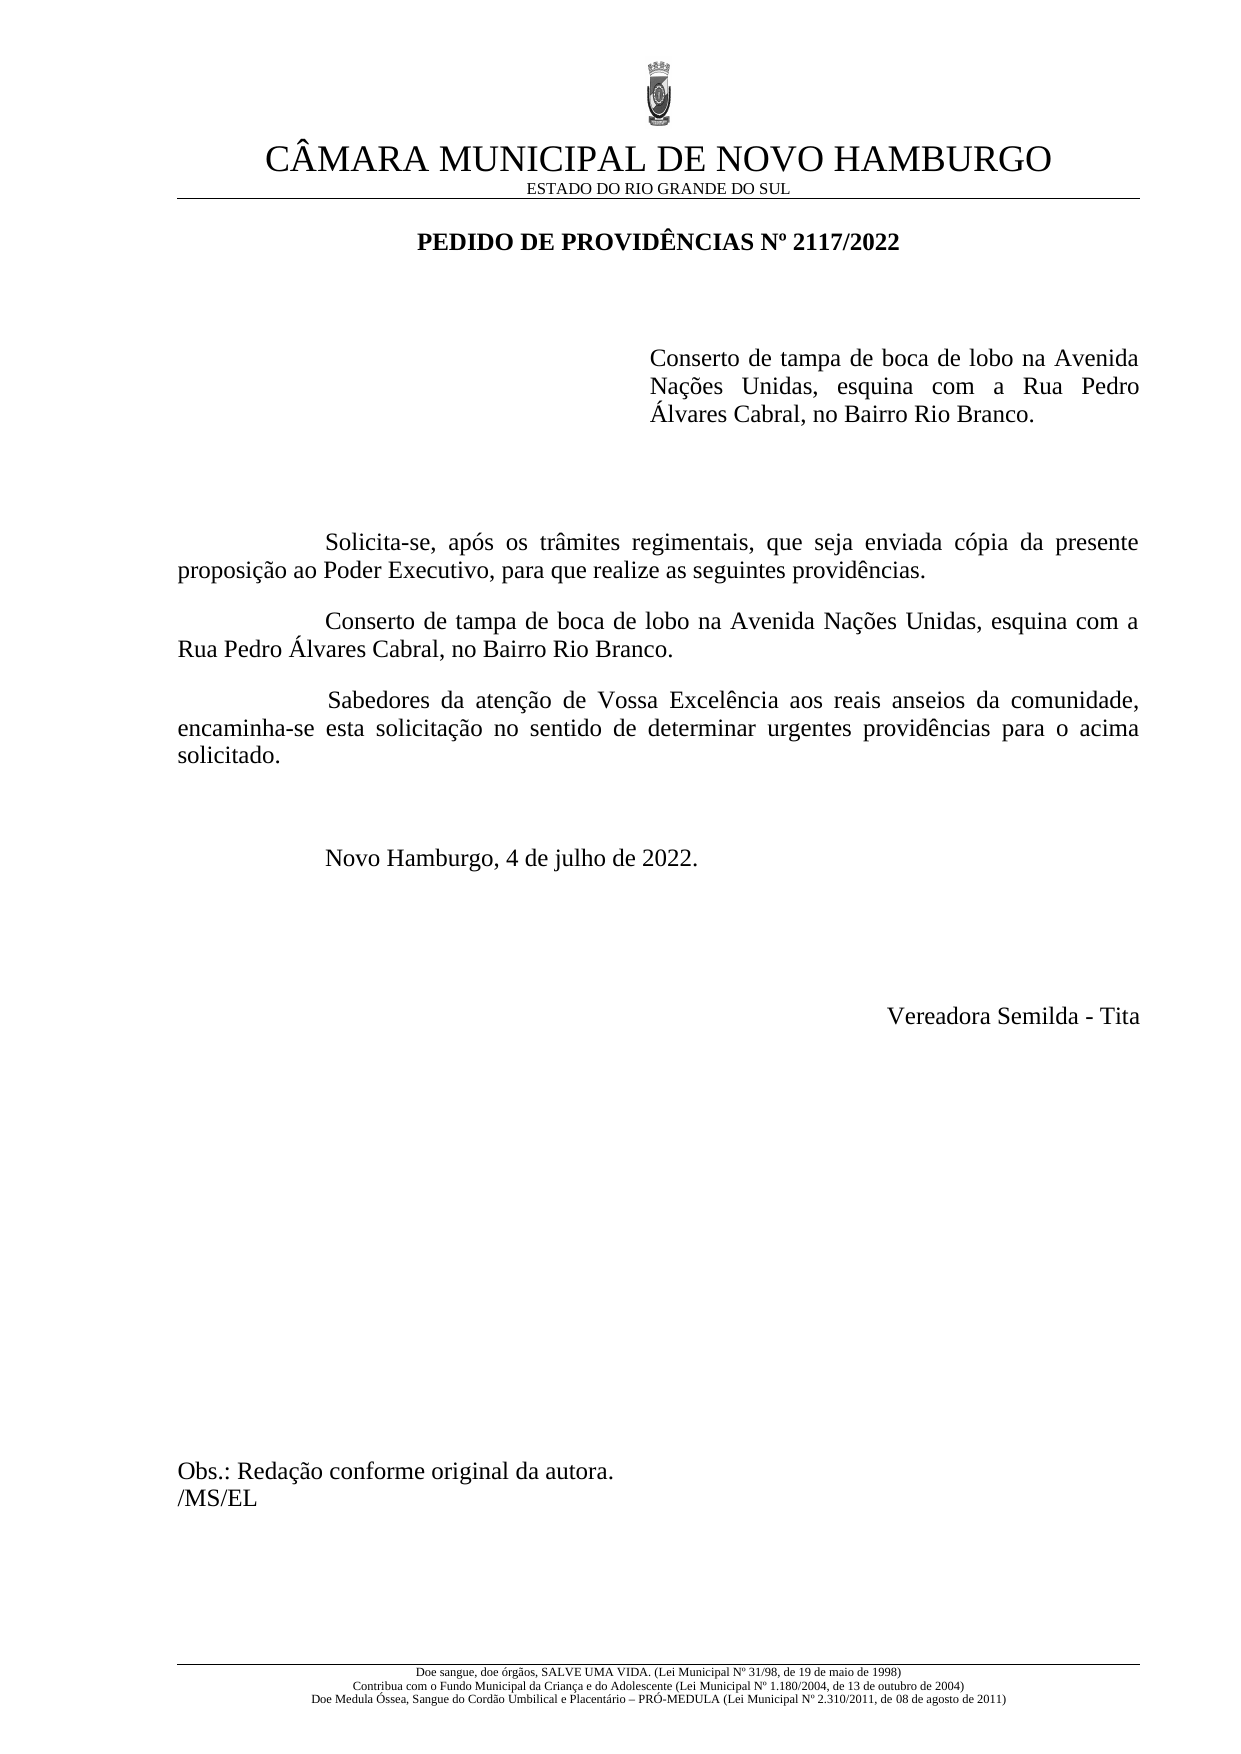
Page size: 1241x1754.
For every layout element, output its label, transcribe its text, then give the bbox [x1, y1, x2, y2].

text Obs.: Redação conforme original da autora. [177, 1457, 1140, 1484]
text Novo Hamburgo, 4 de julho de 2022. [177, 844, 1140, 872]
text Solicita-se, após os trâmites regimentais, que seja enviada cópia da presente proposição ao Poder Executivo, para que realize as seguintes providências. [177, 528, 1140, 583]
text /MS/EL [177, 1484, 1140, 1512]
text PEDIDO DE PROVIDÊNCIAS Nº 2117/2022 [177, 228, 1140, 256]
text Vereadora Semilda - Tita [177, 1002, 1140, 1029]
text Sabedores da atenção de Vossa Excelência aos reais anseios da comunidade, encaminha-se esta solicitação no sentido de determinar urgentes providências para o acima solicitado. [177, 686, 1140, 769]
text Conserto de tampa de boca de lobo na Avenida Nações Unidas, esquina com a Rua Pedro Álvares Cabral, no Bairro Rio Branco. [649, 344, 1140, 428]
text Conserto de tampa de boca de lobo na Avenida Nações Unidas, esquina com a Rua Pedro Álvares Cabral, no Bairro Rio Branco. [177, 607, 1140, 662]
